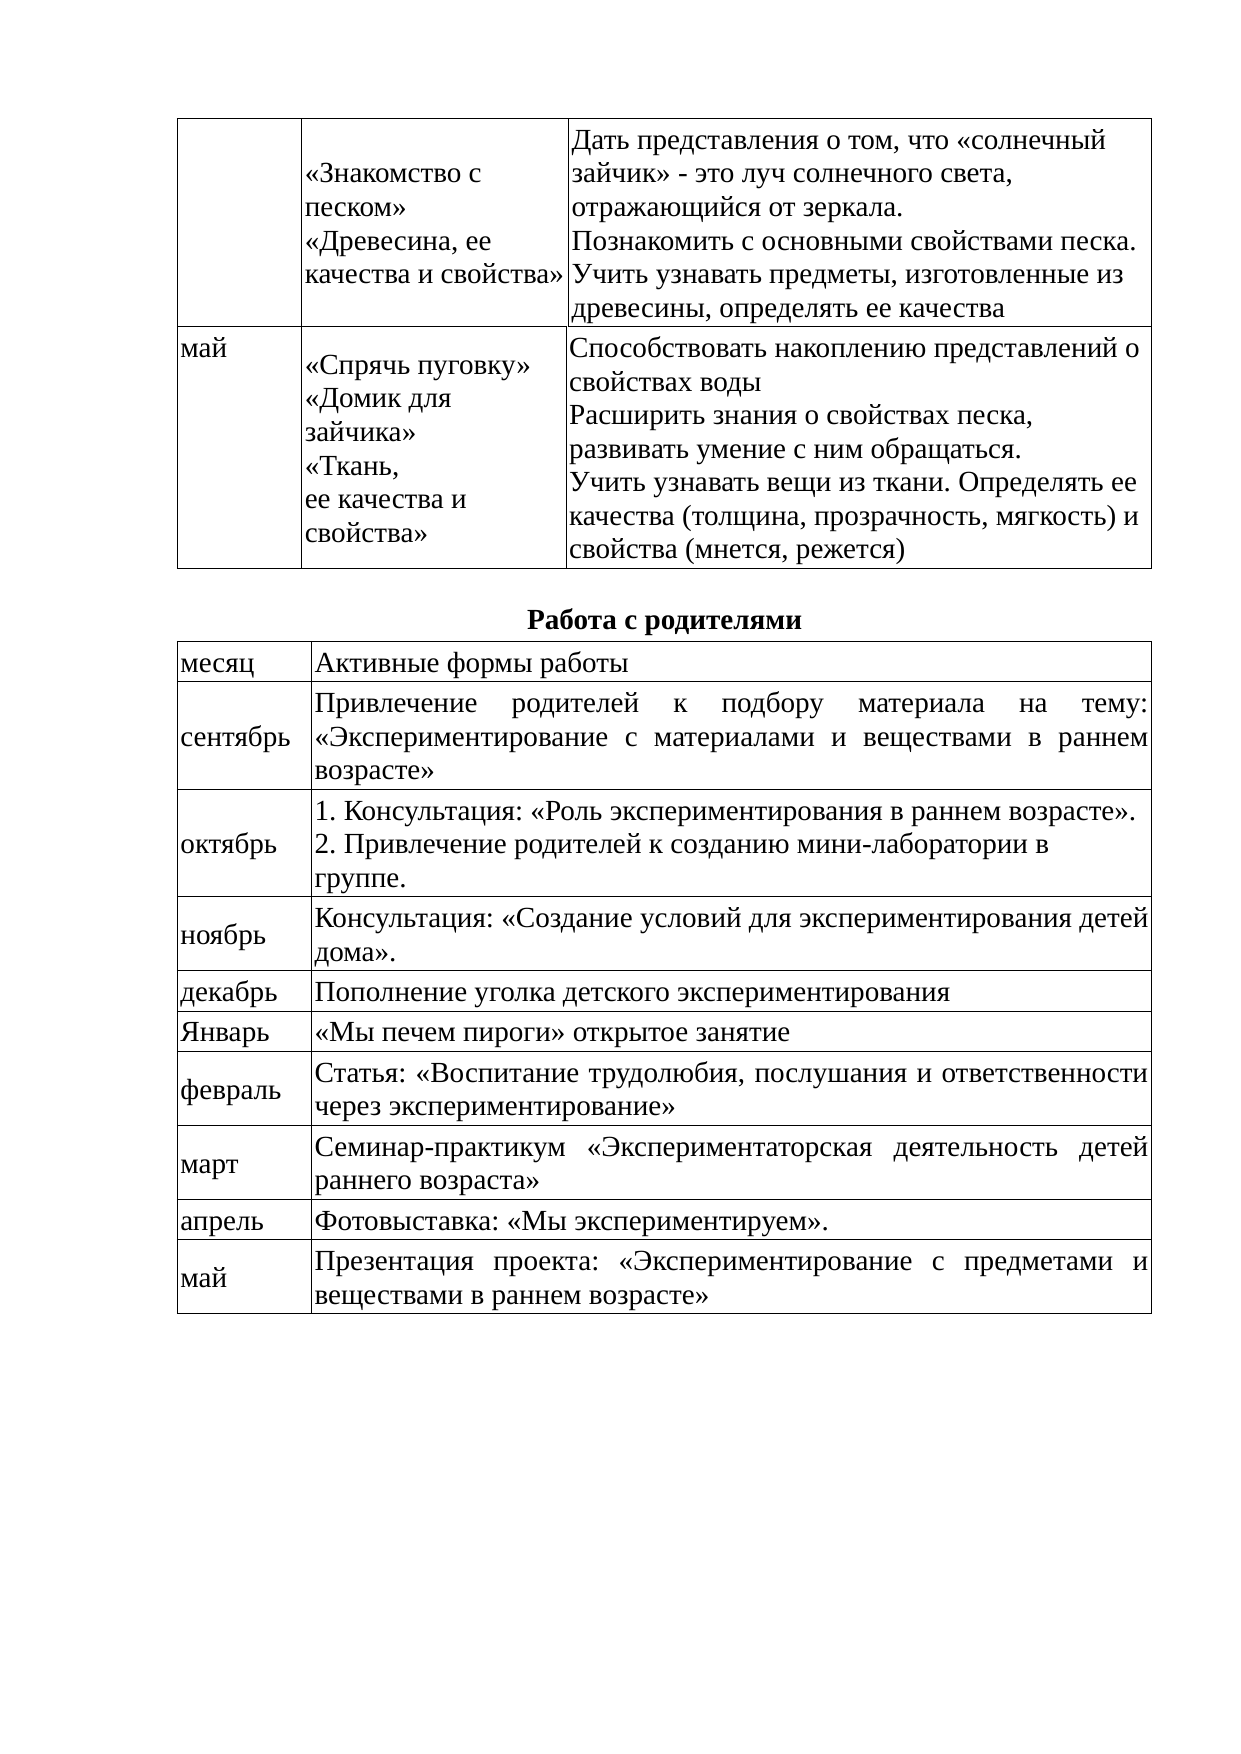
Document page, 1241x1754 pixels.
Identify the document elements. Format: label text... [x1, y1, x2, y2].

table_cell «Спрячь пуговку» «Домик для зайчика» «Ткань, ее качества и свойства» [302, 327, 566, 568]
table_cell Консультация: «Создание условий для экспериментирования детей дома». [312, 897, 1151, 970]
table_cell март [178, 1126, 311, 1199]
table_cell 1. Консультация: «Роль экспериментирования в раннем возрасте». 2. Привлечение родителей к созданию мини-лаборатории в группе. [312, 790, 1151, 896]
table_cell сентябрь [178, 682, 311, 789]
table_cell апрель [178, 1200, 311, 1239]
table_cell май [178, 1240, 311, 1313]
table_cell [178, 119, 301, 326]
table_cell февраль [178, 1052, 311, 1125]
table_cell Фотовыставка: «Мы экспериментируем». [312, 1200, 1151, 1239]
table_cell ноябрь [178, 897, 311, 970]
table_cell Презентация проекта: «Экспериментирование с предметами и веществами в раннем возрасте» [312, 1240, 1151, 1313]
table_cell Семинар-практикум «Экспериментаторская деятельность детей раннего возраста» [312, 1126, 1151, 1199]
table_header Активные формы работы [312, 642, 1151, 681]
table_cell «Знакомство с песком» «Древесина, ее качества и свойства» [302, 119, 568, 326]
table_cell декабрь [178, 971, 311, 1011]
table_cell Привлечение родителей к подбору материала на тему: «Экспериментирование с материалами и веществами в раннем возрасте» [312, 682, 1151, 789]
table_cell май [178, 327, 301, 568]
table_cell Способствовать накоплению представлений о свойствах воды Расширить знания о свойствах песка, развивать умение с ним обращаться. Учить узнавать вещи из ткани. Определять ее качества (толщина, прозрачность, мягкость) и свойства (мнется, режется) [567, 326, 1151, 568]
table_cell «Мы печем пироги» открытое занятие [312, 1012, 1151, 1051]
table_cell Январь [178, 1012, 311, 1051]
table_cell Статья: «Воспитание трудолюбия, послушания и ответственности через экспериментирование» [312, 1052, 1151, 1125]
table_cell октябрь [178, 790, 311, 896]
table_cell Пополнение уголка детского экспериментирования [312, 971, 1151, 1011]
table_cell Дать представления о том, что «солнечный зайчик» - это луч солнечного света, отражающийся от зеркала. Познакомить с основными свойствами песка. Учить узнавать предметы, изготовленные из древесины, определять ее качества [569, 119, 1151, 326]
text Работа с родителями [177, 602, 1152, 636]
table_header месяц [178, 642, 311, 681]
